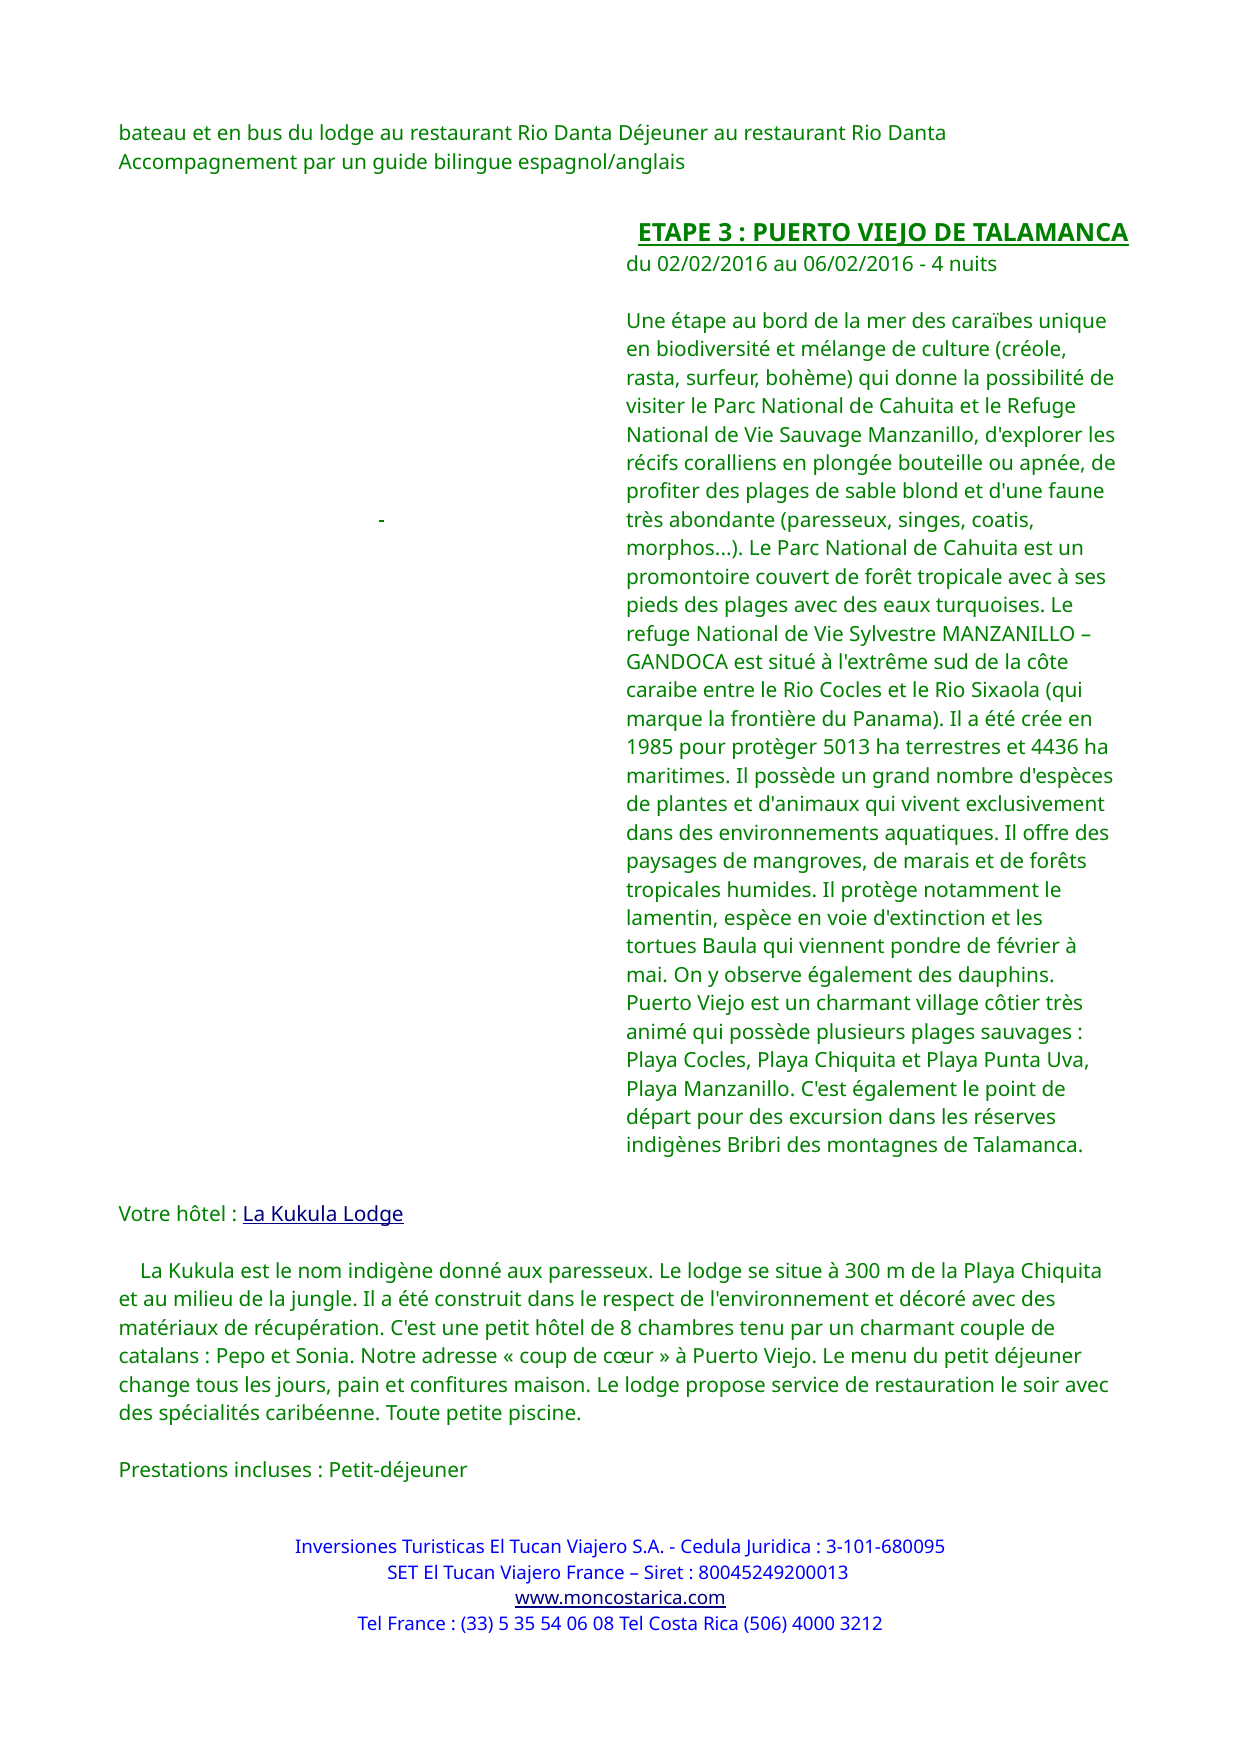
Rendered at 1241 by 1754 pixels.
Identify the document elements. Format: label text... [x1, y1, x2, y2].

text Votre hôtel : La Kukula Lodge [118, 1199, 1122, 1227]
text bateau et en bus du lodge au restaurant Rio Danta Déjeuner au restaurant Rio Danta Accompagnement par un guide bilingue espagnol/anglais [118, 118, 1122, 175]
table_header ETAPE 3 : PUERTO VIEJO DE TALAMANCA du 02/02/2016 au 06/02/2016 - 4 nuits Une étape au bord de la mer des caraïbes unique en biodiversité et mélange de culture (créole, rasta, surfeur, bohème) qui donne la possibilité de visiter le Parc National de Cahuita et le Refuge National de Vie Sauvage Manzanillo, d'explorer les récifs coralliens en plongée bouteille ou apnée, de profiter des plages de sable blond et d'une faune très abondante (paresseux, singes, coatis, morphos...). Le Parc National de Cahuita est un promontoire couvert de forêt tropicale avec à ses pieds des plages avec des eaux turquoises. Le refuge National de Vie Sylvestre MANZANILLO – GANDOCA est situé à l'extrême sud de la côte caraibe entre le Rio Cocles et le Rio Sixaola (qui marque la frontière du Panama). Il a été crée en 1985 pour protèger 5013 ha terrestres et 4436 ha maritimes. Il possède un grand nombre d'espèces de plantes et d'animaux qui vivent exclusivement dans des environnements aquatiques. Il offre des paysages de mangroves, de marais et de forêts tropicales humides. Il protège notamment le lamentin, espèce en voie d'extinction et les tortues Baula qui viennent pondre de février à mai. On y observe également des dauphins. Puerto Viejo est un charmant village côtier très animé qui possède plusieurs plages sauvages : Playa Cocles, Playa Chiquita et Playa Punta Uva, Playa Manzanillo. C'est également le point de départ pour des excursion dans les réserves indigènes Bribri des montagnes de Talamanca. [620, 209, 1122, 1165]
text La Kukula est le nom indigène donné aux paresseux. Le lodge se situe à 300 m de la Playa Chiquita et au milieu de la jungle. Il a été construit dans le respect de l'environnement et décoré avec des matériaux de récupération. C'est une petit hôtel de 8 chambres tenu par un charmant couple de catalans : Pepo et Sonia. Notre adresse « coup de cœur » à Puerto Viejo. Le menu du petit déjeuner change tous les jours, pain et confitures maison. Le lodge propose service de restauration le soir avec des spécialités caribéenne. Toute petite piscine. [118, 1256, 1122, 1427]
text Prestations incluses : Petit-déjeuner [118, 1455, 1122, 1484]
table_header [118, 209, 620, 1165]
